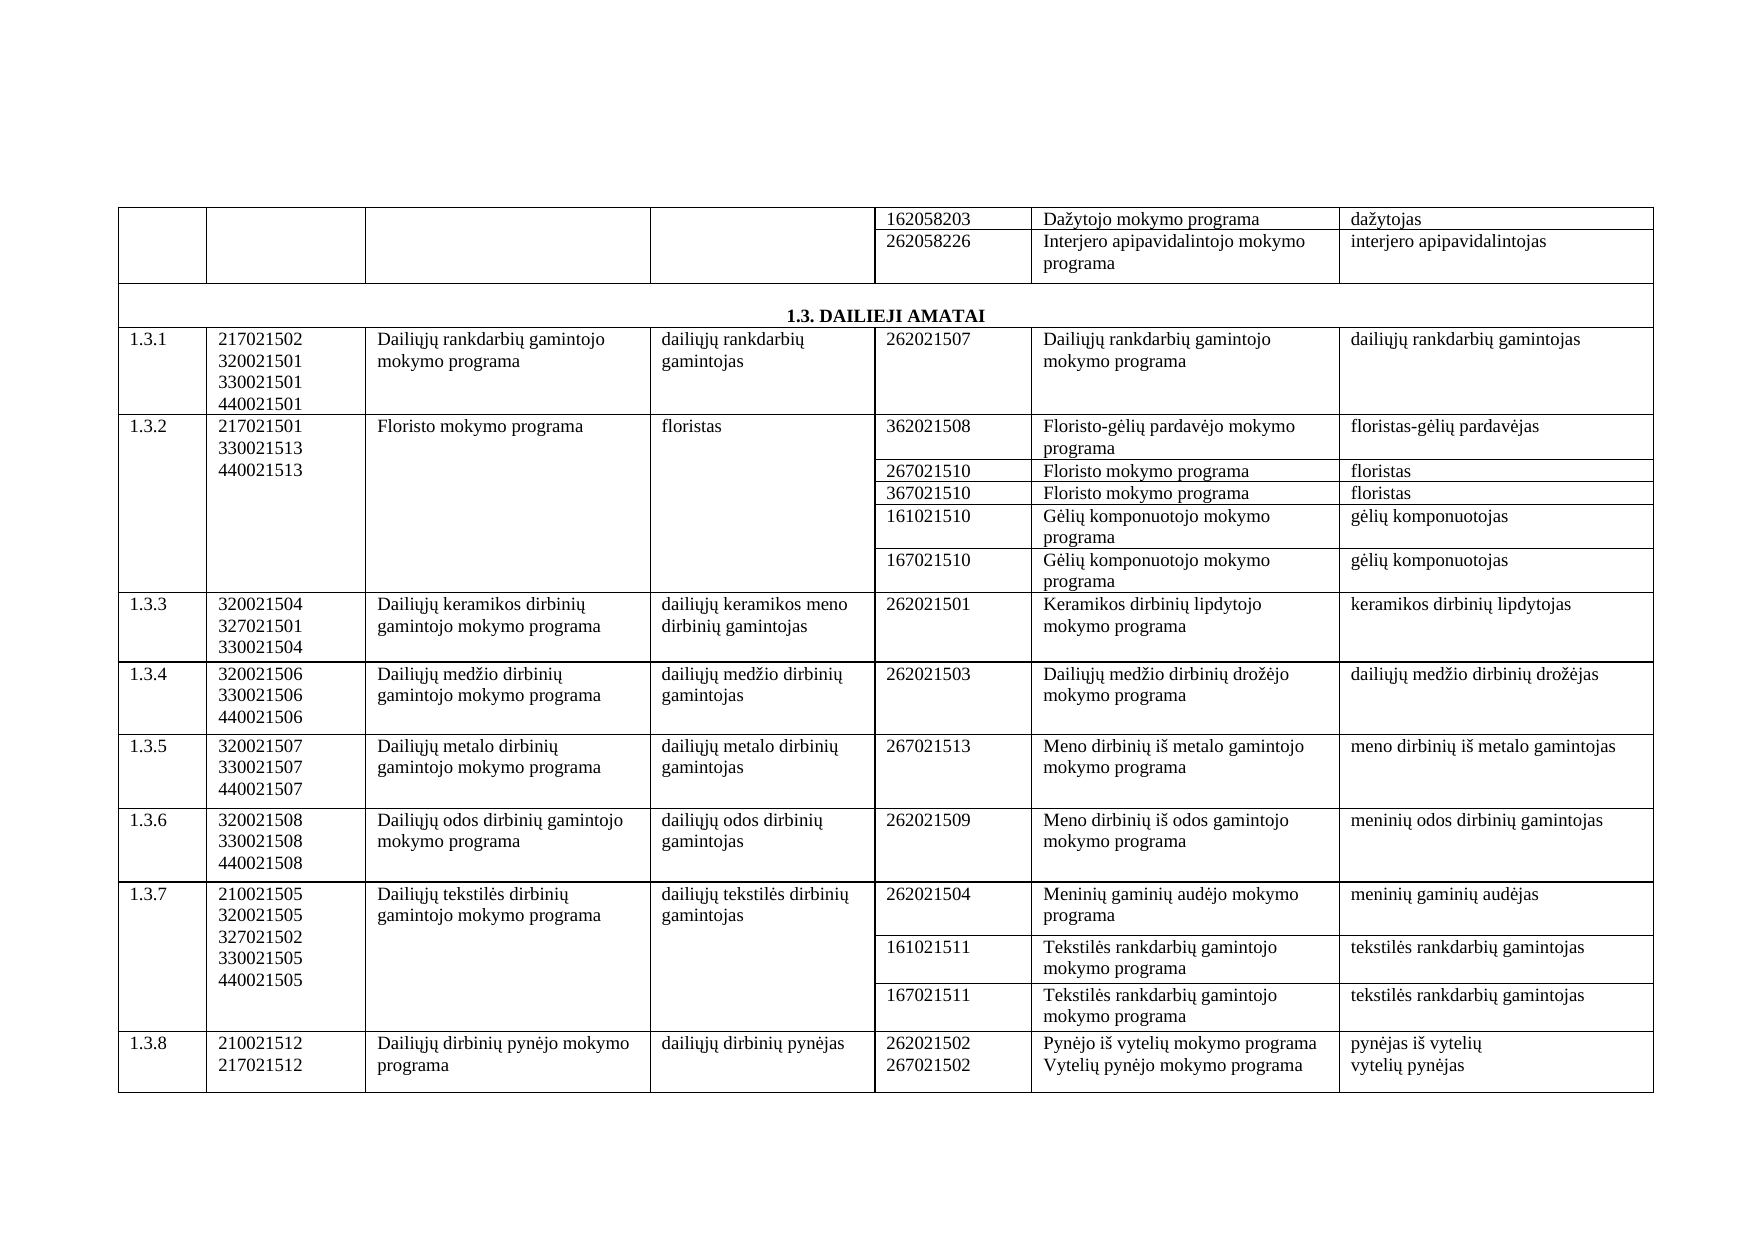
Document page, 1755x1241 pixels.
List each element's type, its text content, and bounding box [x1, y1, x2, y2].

table_cell Dailiųjų metalo dirbinių gamintojo mokymo programa [366, 735, 650, 808]
table_cell 262021507 [876, 328, 1031, 414]
table_cell Dailiųjų keramikos dirbinių gamintojo mokymo programa [366, 593, 650, 661]
table_cell Floristo mokymo programa [1032, 482, 1339, 504]
table_cell Interjero apipavidalintojo mokymo programa [1032, 230, 1339, 283]
table_cell dailiųjų medžio dirbinių drožėjas [1340, 663, 1653, 734]
table_cell 1.3.7 [119, 883, 206, 1031]
table_cell 162058203 [876, 208, 1031, 229]
table_cell floristas [1340, 460, 1653, 481]
table_cell [207, 208, 365, 283]
table_cell Meninių gaminių audėjo mokymo programa [1032, 883, 1339, 935]
table_cell 1.3.4 [119, 663, 206, 734]
table_cell 262021501 [876, 593, 1031, 661]
table_cell Floristo mokymo programa [366, 415, 650, 592]
table_cell dailiųjų metalo dirbinių gamintojas [651, 735, 874, 808]
table_cell 262021509 [876, 809, 1031, 881]
table_cell floristas-gėlių pardavėjas [1340, 415, 1653, 458]
table_cell 1.3.6 [119, 809, 206, 881]
table_cell 320021508 330021508 440021508 [207, 809, 365, 881]
table_cell 262021504 [876, 883, 1031, 935]
table_cell Gėlių komponuotojo mokymo programa [1032, 505, 1339, 548]
table_cell Gėlių komponuotojo mokymo programa [1032, 549, 1339, 592]
table_cell Floristo mokymo programa [1032, 460, 1339, 481]
table_cell [651, 208, 874, 283]
table_cell 320021507 330021507 440021507 [207, 735, 365, 808]
table_cell 267021510 [876, 460, 1031, 481]
table_cell gėlių komponuotojas [1340, 505, 1653, 548]
table_cell Dailiųjų rankdarbių gamintojo mokymo programa [366, 328, 650, 414]
table_cell Dailiųjų medžio dirbinių gamintojo mokymo programa [366, 663, 650, 734]
table_cell 1.3. DAILIEJI AMATAI [119, 284, 1653, 327]
table_cell 262021503 [876, 663, 1031, 734]
table_cell 161021510 [876, 505, 1031, 548]
table_cell dažytojas [1340, 208, 1653, 229]
table_cell Dailiųjų tekstilės dirbinių gamintojo mokymo programa [366, 883, 650, 1031]
table_cell 1.3.1 [119, 328, 206, 414]
table_cell Meno dirbinių iš metalo gamintojo mokymo programa [1032, 735, 1339, 808]
table_cell Meno dirbinių iš odos gamintojo mokymo programa [1032, 809, 1339, 881]
table_cell floristas [651, 415, 874, 592]
table_cell Dailiųjų dirbinių pynėjo mokymo programa [366, 1032, 650, 1092]
table_cell pynėjas iš vytelių vytelių pynėjas [1340, 1032, 1653, 1092]
table_cell 167021511 [876, 984, 1031, 1031]
table_cell Tekstilės rankdarbių gamintojo mokymo programa [1032, 936, 1339, 983]
table_cell 262058226 [876, 230, 1031, 283]
table_cell 210021512 217021512 [207, 1032, 365, 1092]
table_cell meninių gaminių audėjas [1340, 883, 1653, 935]
table_cell 362021508 [876, 415, 1031, 458]
table_cell dailiųjų medžio dirbinių gamintojas [651, 663, 874, 734]
table_cell 1.3.5 [119, 735, 206, 808]
table_cell dailiųjų rankdarbių gamintojas [651, 328, 874, 414]
table_cell 210021505 320021505 327021502 330021505 440021505 [207, 883, 365, 1031]
table_cell interjero apipavidalintojas [1340, 230, 1653, 283]
table_cell dailiųjų tekstilės dirbinių gamintojas [651, 883, 874, 1031]
table_cell dailiųjų odos dirbinių gamintojas [651, 809, 874, 881]
table_cell 1.3.8 [119, 1032, 206, 1092]
table_cell Dažytojo mokymo programa [1032, 208, 1339, 229]
table_cell 217021501 330021513 440021513 [207, 415, 365, 592]
table_cell 262021502 267021502 [876, 1032, 1031, 1092]
table_cell Tekstilės rankdarbių gamintojo mokymo programa [1032, 984, 1339, 1031]
table_cell 320021504 327021501 330021504 [207, 593, 365, 661]
table_cell 267021513 [876, 735, 1031, 808]
table_cell meninių odos dirbinių gamintojas [1340, 809, 1653, 881]
table_cell Keramikos dirbinių lipdytojo mokymo programa [1032, 593, 1339, 661]
table_cell Dailiųjų odos dirbinių gamintojo mokymo programa [366, 809, 650, 881]
table_cell 367021510 [876, 482, 1031, 504]
table_cell Floristo-gėlių pardavėjo mokymo programa [1032, 415, 1339, 458]
table_cell keramikos dirbinių lipdytojas [1340, 593, 1653, 661]
table_cell Dailiųjų rankdarbių gamintojo mokymo programa [1032, 328, 1339, 414]
table_cell tekstilės rankdarbių gamintojas [1340, 984, 1653, 1031]
table_cell gėlių komponuotojas [1340, 549, 1653, 592]
table_cell dailiųjų rankdarbių gamintojas [1340, 328, 1653, 414]
table_cell floristas [1340, 482, 1653, 504]
table_cell 161021511 [876, 936, 1031, 983]
table_cell Dailiųjų medžio dirbinių drožėjo mokymo programa [1032, 663, 1339, 734]
table_cell [366, 208, 650, 283]
table_cell meno dirbinių iš metalo gamintojas [1340, 735, 1653, 808]
table_cell 217021502 320021501 330021501 440021501 [207, 328, 365, 414]
table_cell Pynėjo iš vytelių mokymo programa Vytelių pynėjo mokymo programa [1032, 1032, 1339, 1092]
table_cell 1.3.3 [119, 593, 206, 661]
table_cell dailiųjų keramikos meno dirbinių gamintojas [651, 593, 874, 661]
table_cell 1.3.2 [119, 415, 206, 592]
table_cell [119, 208, 206, 283]
table_cell tekstilės rankdarbių gamintojas [1340, 936, 1653, 983]
table_cell 320021506 330021506 440021506 [207, 663, 365, 734]
table_cell dailiųjų dirbinių pynėjas [651, 1032, 874, 1092]
table_cell 167021510 [876, 549, 1031, 592]
